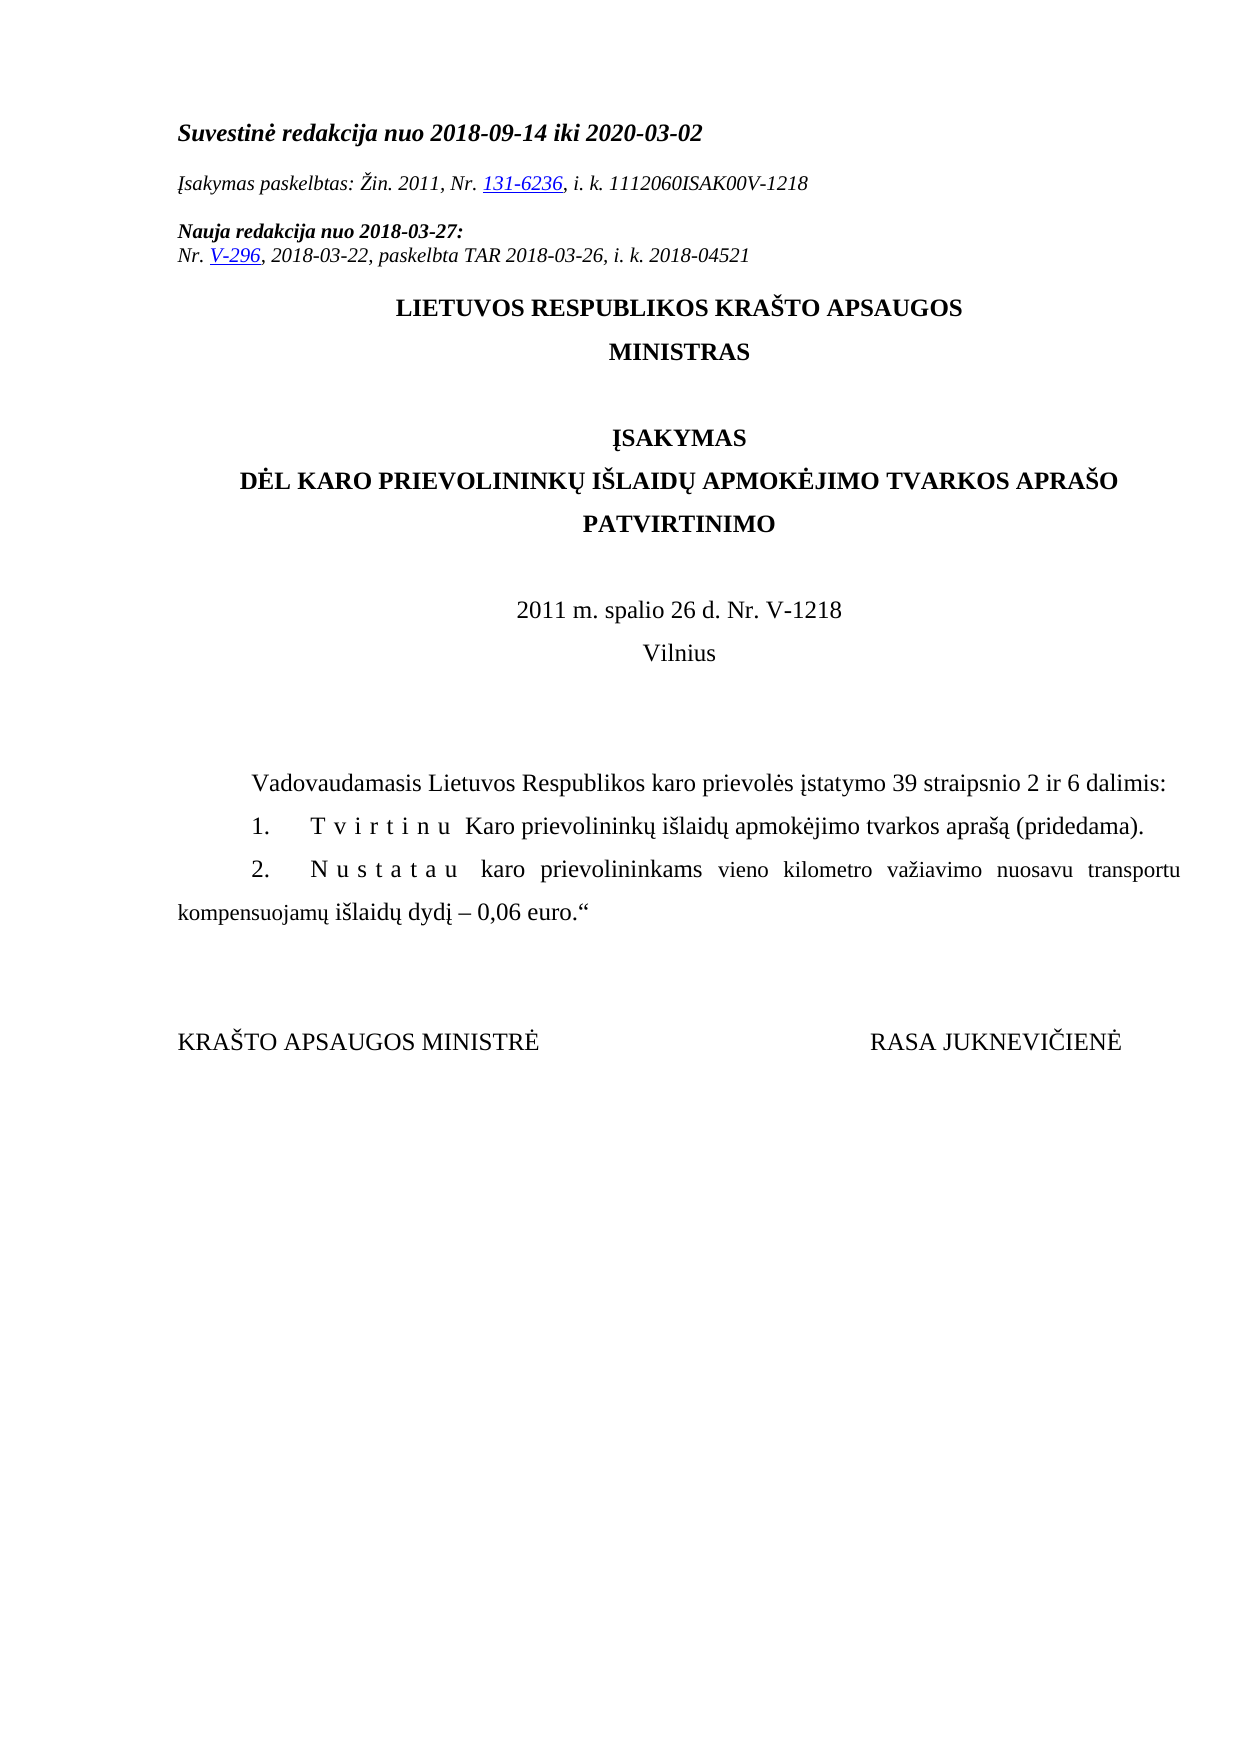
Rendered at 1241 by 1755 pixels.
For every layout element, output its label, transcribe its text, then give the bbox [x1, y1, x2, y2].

text Įsakymas paskelbtas: Žin. 2011, Nr. 131-6236, i. k. 1112060ISAK00V-1218 [177, 171, 1181, 195]
text Vilnius [177, 638, 1181, 667]
text Nauja redakcija nuo 2018-03-27: [177, 219, 1181, 243]
text Krašto apsaugos ministrė Rasa Juknevičienė [177, 1027, 1181, 1055]
text DĖL KARO PRIEVOLININKŲ IŠLAIDŲ APMOKĖJIMO TVARKOS APRAŠO PATVIRTINIMO [177, 466, 1181, 538]
text 1. Tvirtinu Karo prievolininkų išlaidų apmokėjimo tvarkos aprašą (pridedama). [177, 811, 1181, 840]
text 2011 m. spalio 26 d. Nr. V-1218 [177, 595, 1181, 624]
text Nr. V-296, 2018-03-22, paskelbta TAR 2018-03-26, i. k. 2018-04521 [177, 243, 1181, 267]
text Vadovaudamasis Lietuvos Respublikos karo prievolės įstatymo 39 straipsnio 2 ir 6 dalimis: [177, 768, 1181, 797]
text MINISTRAS [177, 337, 1181, 365]
text ĮSAKYMAS [177, 423, 1181, 452]
text Suvestinė redakcija nuo 2018-09-14 iki 2020-03-02 [177, 118, 1181, 147]
text 2. Nustatau karo prievolininkams vieno kilometro važiavimo nuosavu transportu kompensuojamų išlaidų dydį – 0,06 euro.“ [177, 854, 1181, 926]
text LIETUVOS RESPUBLIKOS KRAŠTO APSAUGOS [177, 293, 1181, 322]
